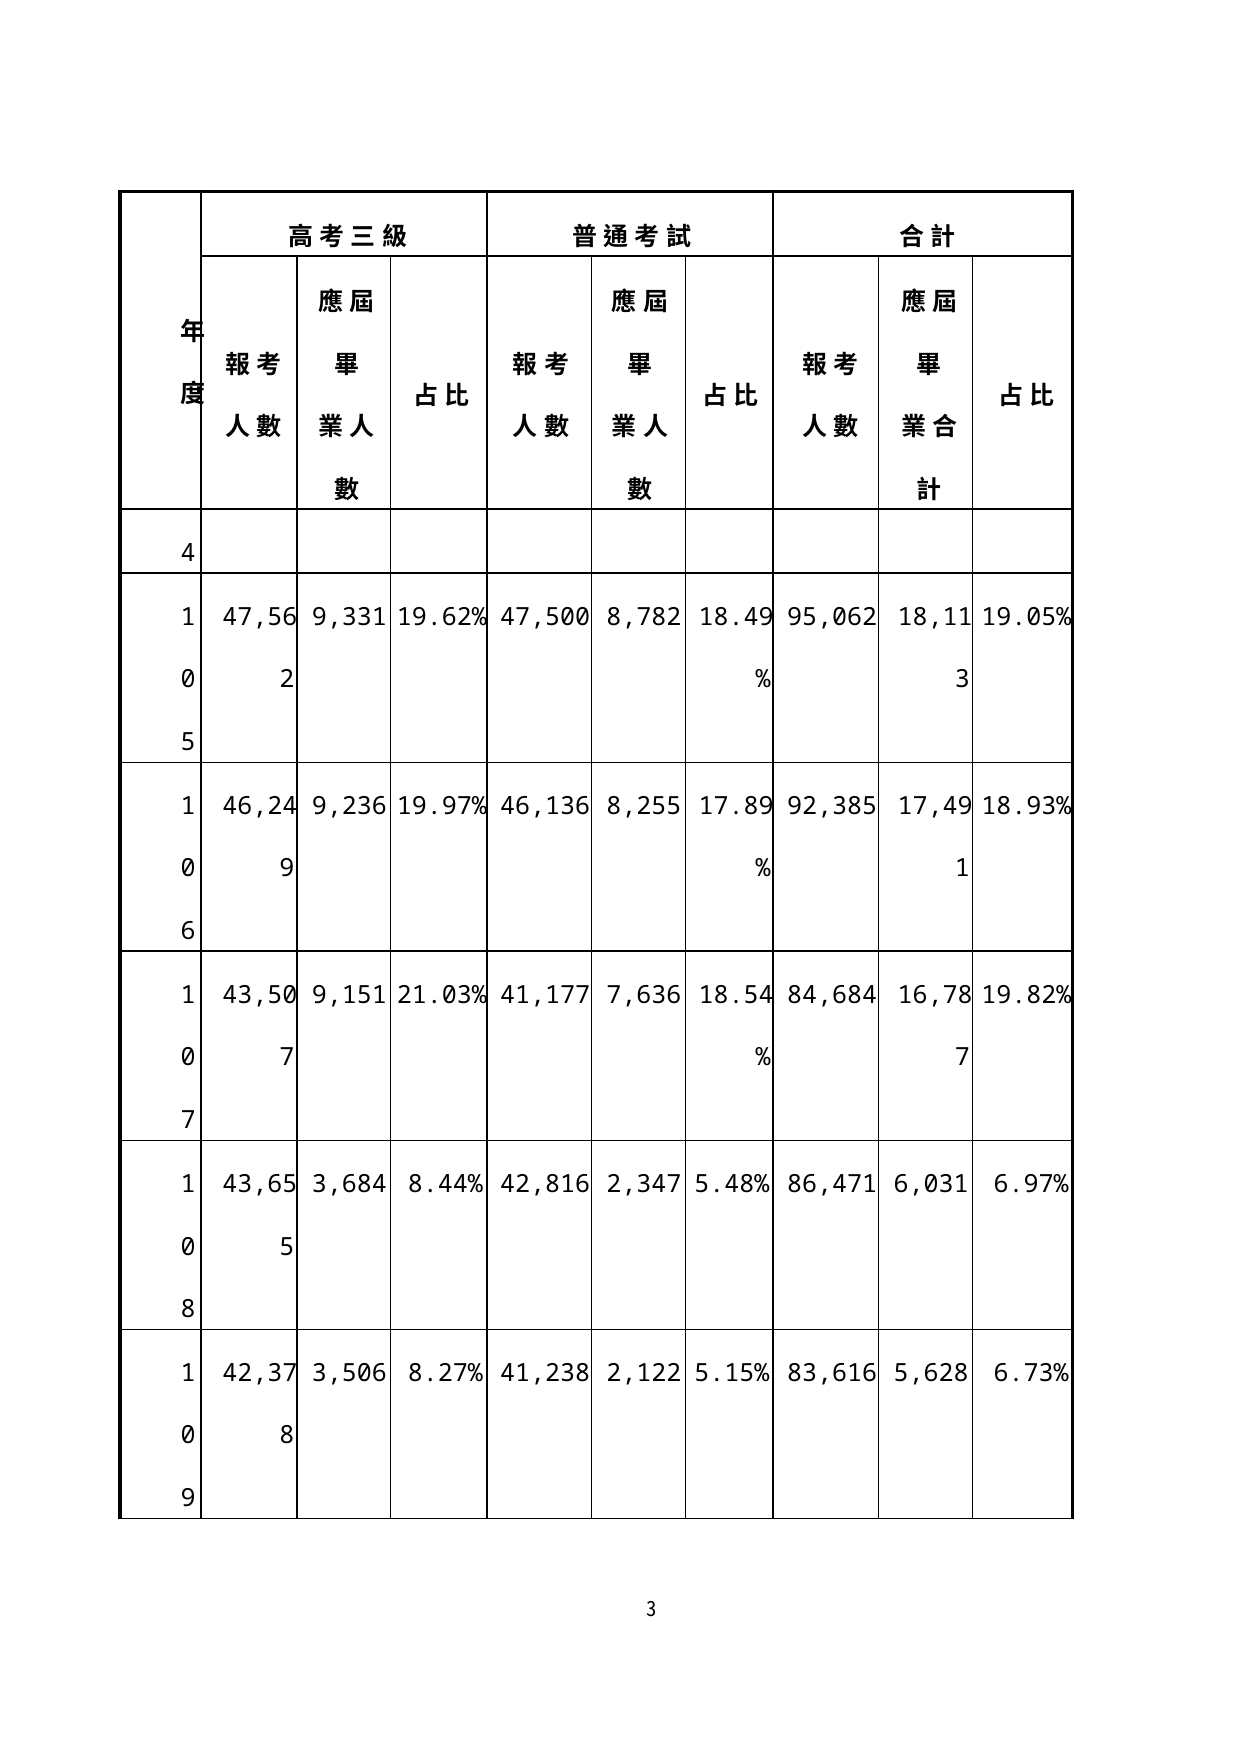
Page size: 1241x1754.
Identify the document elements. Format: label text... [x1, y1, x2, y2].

table_cell 9,331 [298, 574, 390, 761]
table_cell 4 [122, 510, 200, 572]
table_cell 42,378 [202, 1330, 296, 1518]
table_cell 107 [122, 952, 200, 1139]
table_cell 17,491 [879, 763, 972, 950]
table_cell 18,113 [879, 574, 972, 761]
table_cell [973, 510, 1071, 572]
table_cell 46,136 [488, 763, 591, 950]
table_cell 19.62% [391, 574, 486, 761]
table_cell 47,562 [202, 574, 296, 761]
table_cell [774, 510, 878, 572]
table_cell 106 [122, 763, 200, 950]
table_cell 報考 人數 [202, 257, 296, 508]
table_cell 占比 [973, 257, 1071, 508]
table_cell [879, 510, 972, 572]
table_header 合計 [774, 193, 1071, 255]
table_cell 42,816 [488, 1141, 591, 1328]
table_cell 9,151 [298, 952, 390, 1139]
table_cell 2,122 [592, 1330, 685, 1518]
table_cell 43,655 [202, 1141, 296, 1328]
table_cell [686, 510, 772, 572]
table_cell 5,628 [879, 1330, 972, 1518]
table_cell 2,347 [592, 1141, 685, 1328]
table_cell [202, 510, 296, 572]
table_header 年度 [122, 193, 200, 508]
table_cell 報考 人數 [774, 257, 878, 508]
table_cell [298, 510, 390, 572]
table_cell 5.48% [686, 1141, 772, 1328]
table_cell 19.05% [973, 574, 1071, 761]
table_cell [592, 510, 685, 572]
table_cell 占比 [391, 257, 486, 508]
table_header 高考三級 [202, 193, 486, 255]
table_cell 43,507 [202, 952, 296, 1139]
table_cell 17.89% [686, 763, 772, 950]
table_cell 86,471 [774, 1141, 878, 1328]
table_header 普通考試 [488, 193, 772, 255]
table_cell 應屆畢 業人數 [592, 257, 685, 508]
table_cell 3,684 [298, 1141, 390, 1328]
table_cell 105 [122, 574, 200, 761]
table_cell 8,255 [592, 763, 685, 950]
table_cell 92,385 [774, 763, 878, 950]
table_cell 18.49% [686, 574, 772, 761]
table_cell 19.82% [973, 952, 1071, 1139]
table_cell 18.93% [973, 763, 1071, 950]
table_cell 41,177 [488, 952, 591, 1139]
table_cell [488, 510, 591, 572]
table_cell 47,500 [488, 574, 591, 761]
table_cell 16,787 [879, 952, 972, 1139]
table_cell 占比 [686, 257, 772, 508]
table_cell 8.44% [391, 1141, 486, 1328]
table_cell 6,031 [879, 1141, 972, 1328]
table_cell 8.27% [391, 1330, 486, 1518]
table_cell 應屆畢 業人數 [298, 257, 390, 508]
table_cell 95,062 [774, 574, 878, 761]
table_cell 7,636 [592, 952, 685, 1139]
table_cell 6.97% [973, 1141, 1071, 1328]
table_cell 8,782 [592, 574, 685, 761]
table_cell 21.03% [391, 952, 486, 1139]
table_cell 19.97% [391, 763, 486, 950]
table_cell 6.73% [973, 1330, 1071, 1518]
table_cell 3,506 [298, 1330, 390, 1518]
table_cell [391, 510, 486, 572]
table_cell 83,616 [774, 1330, 878, 1518]
table_cell 108 [122, 1141, 200, 1328]
table_cell 84,684 [774, 952, 878, 1139]
table_cell 46,249 [202, 763, 296, 950]
table_cell 18.54% [686, 952, 772, 1139]
table_cell 應屆畢 業合計 [879, 257, 972, 508]
table_cell 41,238 [488, 1330, 591, 1518]
table_cell 9,236 [298, 763, 390, 950]
table_cell 報考 人數 [488, 257, 591, 508]
table_cell 109 [122, 1330, 200, 1518]
table_cell 5.15% [686, 1330, 772, 1518]
